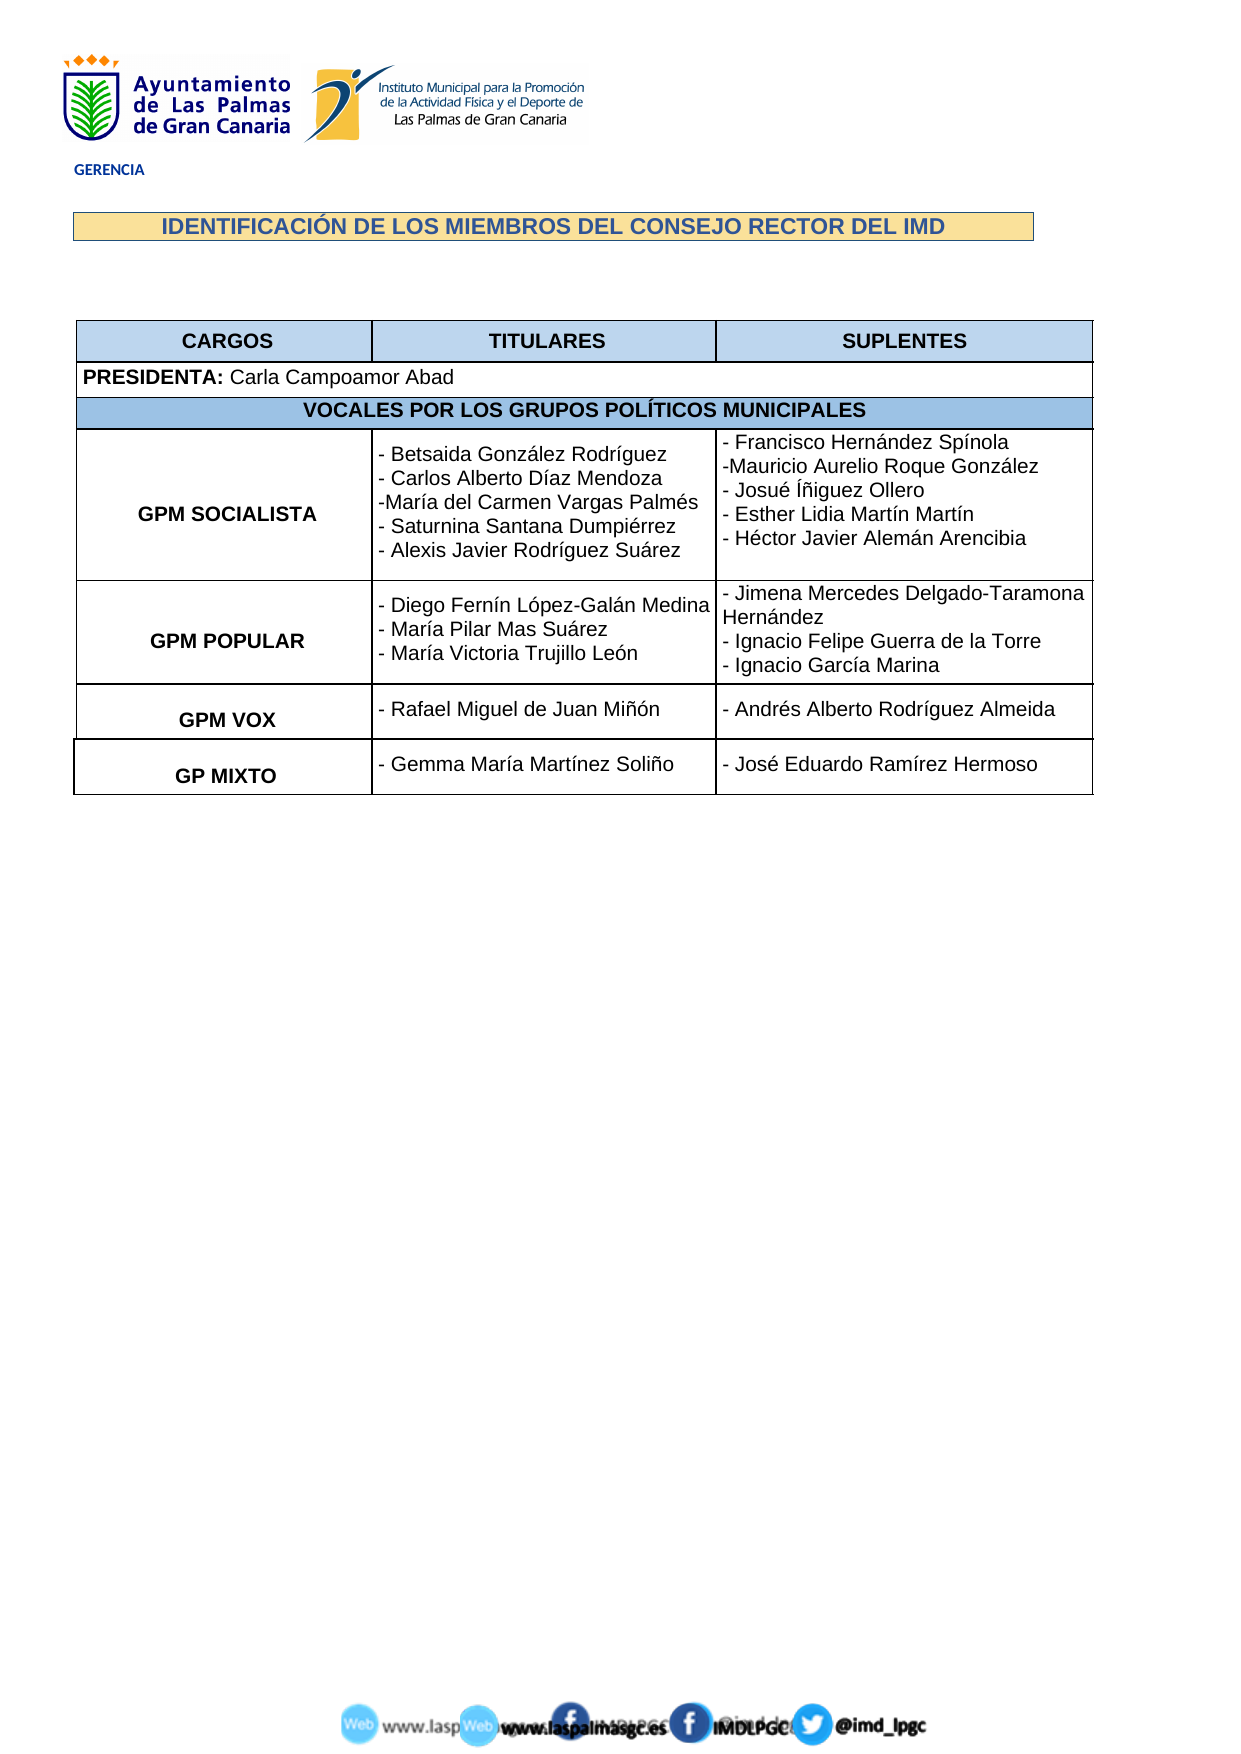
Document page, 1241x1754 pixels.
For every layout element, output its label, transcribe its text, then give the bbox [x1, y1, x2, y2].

table_cell GPM POPULAR [77, 581, 371, 683]
table_cell VOCALES POR LOS GRUPOS POLÍTICOS MUNICIPALES [77, 398, 1092, 428]
table_header TITULARES [373, 321, 715, 361]
table_cell - Francisco Hernández Spínola -Mauricio Aurelio Roque González - Josué Íñiguez Ollero - Esther Lidia Martín Martín - Héctor Javier Alemán Arencibia [717, 430, 1092, 579]
table_header IDENTIFICACIÓN DE LOS MIEMBROS DEL CONSEJO RECTOR DEL IMD [74, 213, 1033, 240]
table_cell - Gemma María Martínez Soliño [373, 740, 715, 794]
table_cell - Jimena Mercedes Delgado-Taramona Hernández - Ignacio Felipe Guerra de la Torre - Ignacio García Marina [717, 581, 1092, 683]
table_cell - José Eduardo Ramírez Hermoso [717, 740, 1092, 794]
table_header SUPLENTES [717, 321, 1092, 361]
table_cell - Andrés Alberto Rodríguez Almeida [717, 685, 1092, 738]
table_cell - Betsaida González Rodríguez - Carlos Alberto Díaz Mendoza -María del Carmen Vargas Palmés - Saturnina Santana Dumpiérrez - Alexis Javier Rodríguez Suárez [373, 430, 715, 579]
table_header CARGOS [77, 321, 371, 361]
table_cell GPM SOCIALISTA [77, 430, 371, 579]
table_cell GP MIXTO [75, 740, 371, 794]
table_cell - Diego Fernín López-Galán Medina - María Pilar Mas Suárez - María Victoria Trujillo León [373, 581, 715, 683]
table_cell GPM VOX [77, 685, 371, 738]
table_cell PRESIDENTA: Carla Campoamor Abad [77, 363, 1092, 397]
table_cell - Rafael Miguel de Juan Miñón [373, 685, 715, 738]
